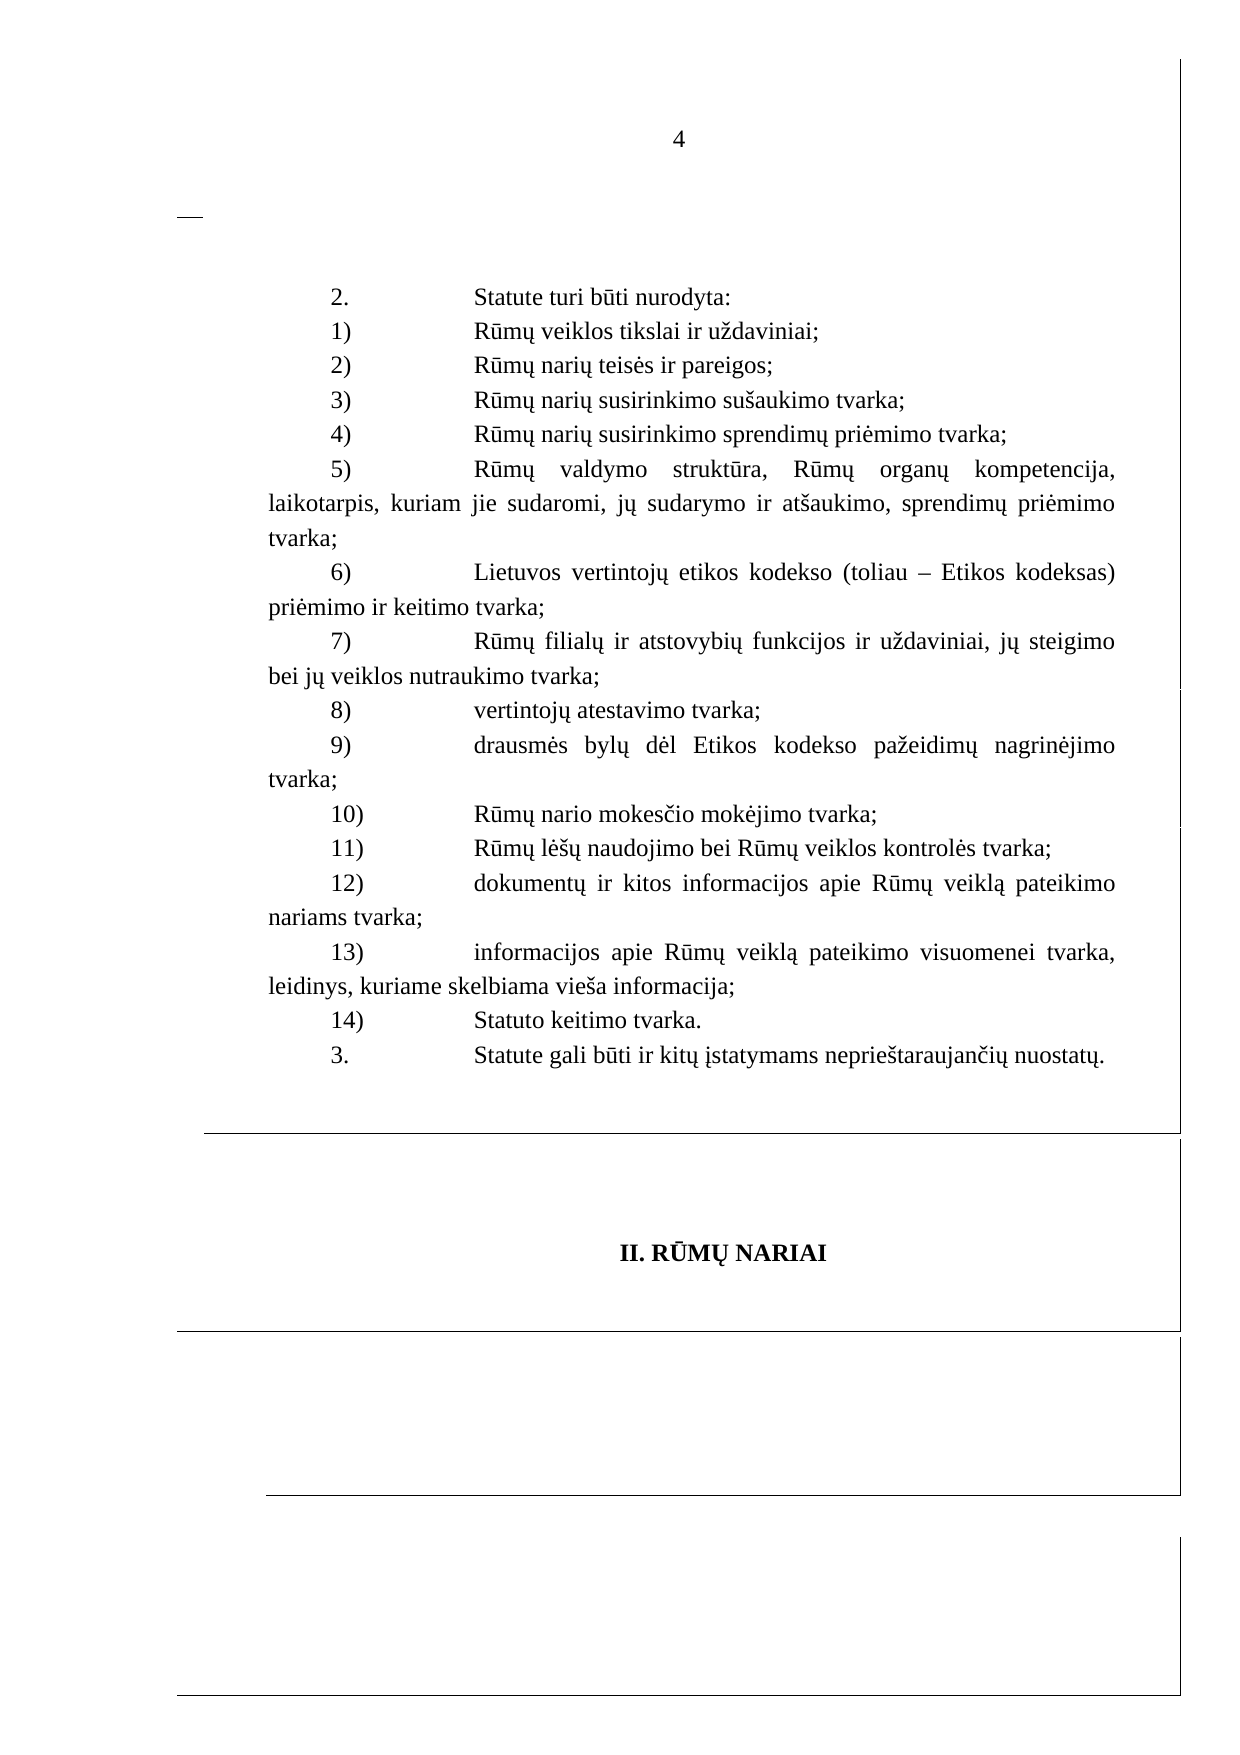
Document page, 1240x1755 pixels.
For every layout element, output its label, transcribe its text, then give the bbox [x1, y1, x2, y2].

text 14) Statuto keitimo tvarka. [203, 941, 1181, 976]
text 13) informacijos apie Rūmų veiklą pateikimo visuomenei tvarka, leidinys, kuriame skelbiama vieša informacija; [203, 872, 1181, 941]
text 2. Statute turi būti nurodyta: [203, 217, 1180, 251]
text 3. Statute gali būti ir kitų įstatymams neprieštaraujančių nuostatų. [203, 976, 1181, 1133]
text 8) vertintojų atestavimo tvarka; [203, 631, 1181, 665]
text 1) Rūmų veiklos tikslai ir uždaviniai; [203, 251, 1181, 286]
text 7) Rūmų filialų ir atstovybių funkcijos ir uždaviniai, jų steigimo bei jų veiklos nutraukimo tvarka; [203, 562, 1181, 631]
text 9) drausmės bylų dėl Etikos kodekso pažeidimų nagrinėjimo tvarka; [203, 665, 1181, 734]
text 10) Rūmų nario mokesčio mokėjimo tvarka; [203, 734, 1181, 769]
text 5) Rūmų valdymo struktūra, Rūmų organų kompetencija, laikotarpis, kuriam jie sudaromi, jų sudarymo ir atšaukimo, sprendimų priėmimo tvarka; [203, 389, 1181, 493]
text 3) Rūmų narių susirinkimo sušaukimo tvarka; [203, 320, 1181, 355]
text II. RŪMŲ NARIAI [177, 1174, 1181, 1331]
text 11) Rūmų lėšų naudojimo bei Rūmų veiklos kontrolės tvarka; [203, 769, 1181, 803]
text 12) dokumentų ir kitos informacijos apie Rūmų veiklą pateikimo nariams tvarka; [203, 803, 1181, 872]
text 4) Rūmų narių susirinkimo sprendimų priėmimo tvarka; [203, 355, 1181, 389]
text 2) Rūmų narių teisės ir pareigos; [203, 286, 1181, 320]
text 6) Lietuvos vertintojų etikos kodekso (toliau – Etikos kodeksas) priėmimo ir keitimo tvarka; [203, 493, 1181, 562]
